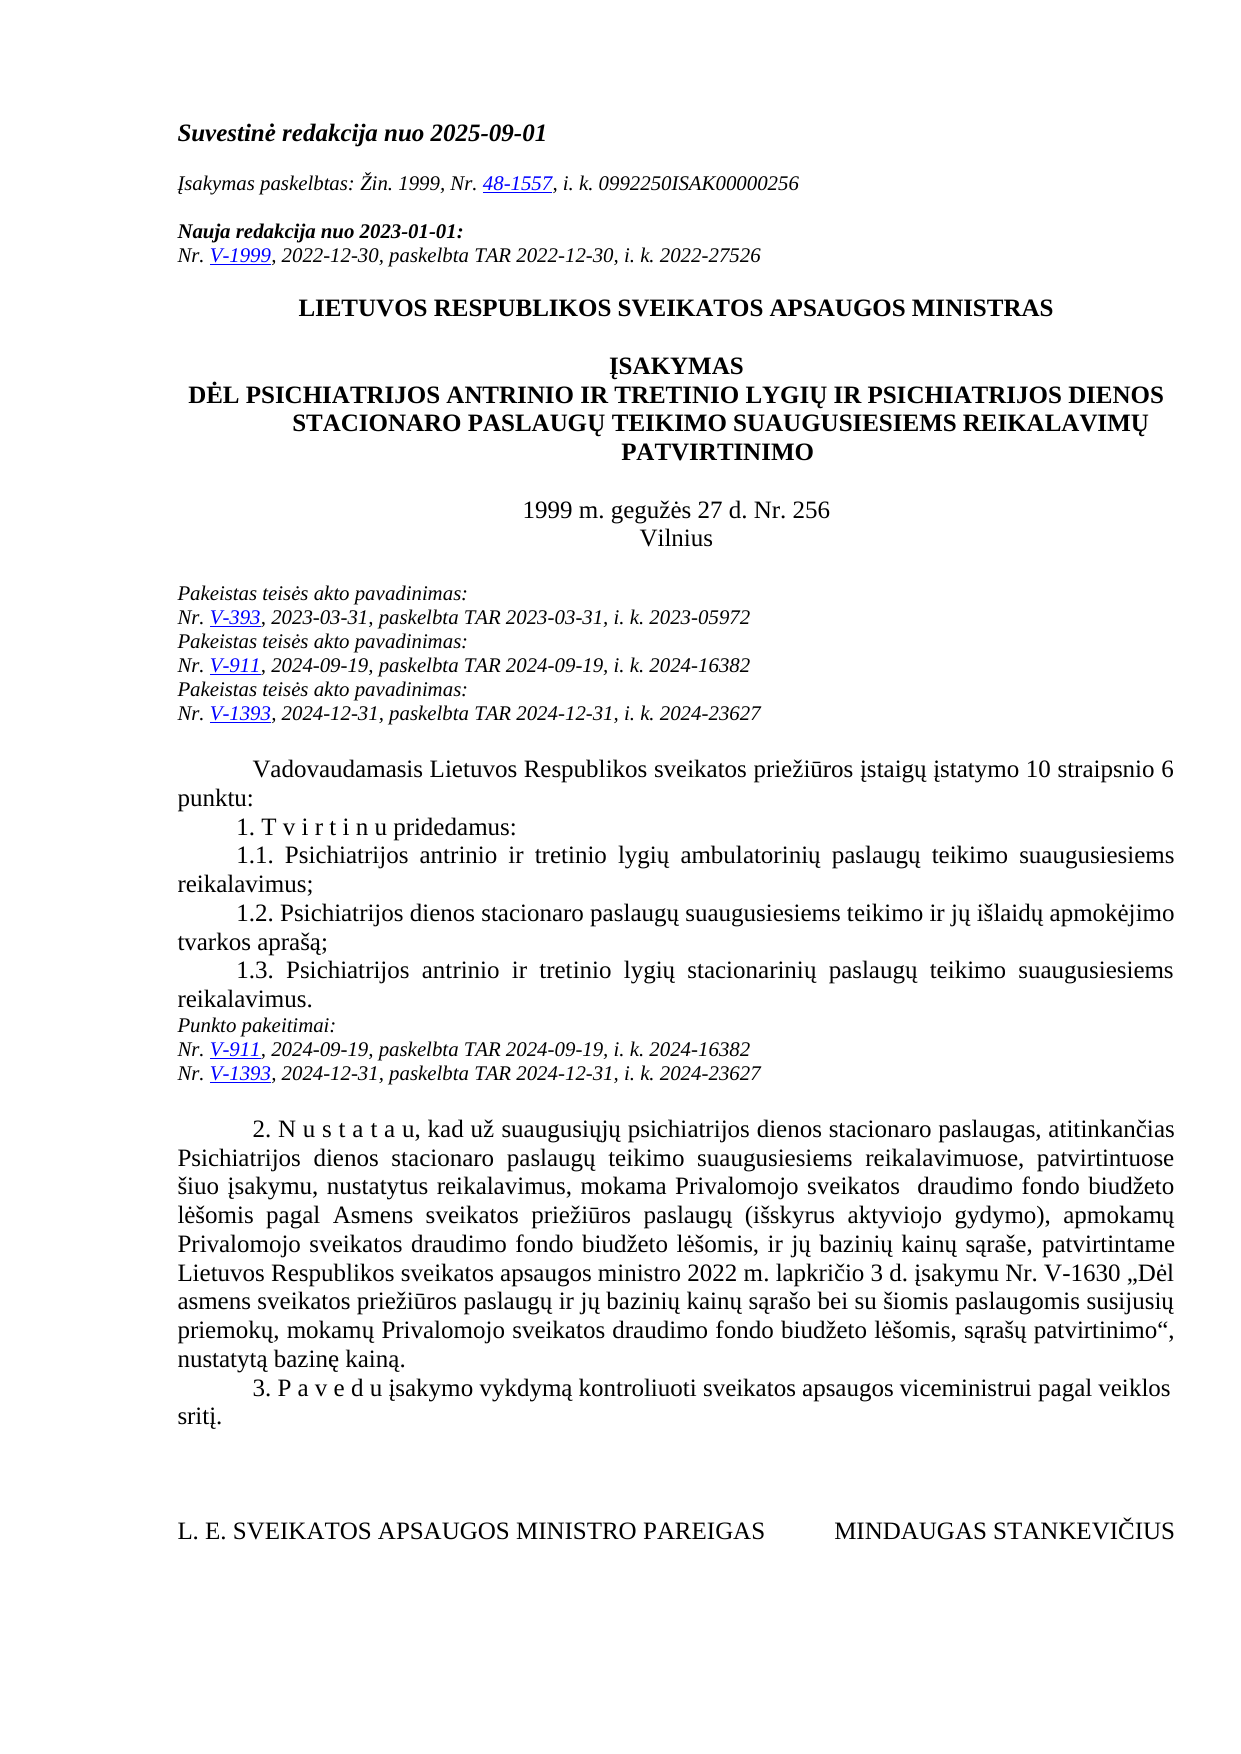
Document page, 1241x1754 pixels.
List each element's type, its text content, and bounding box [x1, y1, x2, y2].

text Punkto pakeitimai: [177, 1013, 1175, 1037]
text Nr. V-1999, 2022-12-30, paskelbta TAR 2022-12-30, i. k. 2022-27526 [177, 243, 1175, 267]
text 1999 m. gegužės 27 d. Nr. 256 Vilnius [177, 495, 1175, 552]
text Vadovaudamasis Lietuvos Respublikos sveikatos priežiūros įstaigų įstatymo 10 straipsnio 6 punktu: [177, 754, 1175, 812]
text DĖL PSICHIATRIJOS ANTRINIO IR TRETINIO LYGIŲ IR PSICHIATRIJOS DIENOS STACIONARO PASLAUGŲ TEIKIMO SUAUGUSIESIEMS REIKALAVIMŲ PATVIRTINIMO [177, 380, 1175, 466]
text 1.2. Psichiatrijos dienos stacionaro paslaugų suaugusiesiems teikimo ir jų išlaidų apmokėjimo tvarkos aprašą; [177, 898, 1175, 955]
text 1.3. Psichiatrijos antrinio ir tretinio lygių stacionarinių paslaugų teikimo suaugusiesiems reikalavimus. [177, 955, 1175, 1013]
text Nauja redakcija nuo 2023-01-01: [177, 219, 1175, 243]
text Nr. V-911, 2024-09-19, paskelbta TAR 2024-09-19, i. k. 2024-16382 [177, 1037, 1175, 1061]
text Pakeistas teisės akto pavadinimas: [177, 581, 1175, 605]
text 3. P a v e d u įsakymo vykdymą kontroliuoti sveikatos apsaugos viceministrui pagal veiklos sritį. [177, 1373, 1175, 1430]
text Pakeistas teisės akto pavadinimas: [177, 629, 1175, 653]
text Pakeistas teisės akto pavadinimas: [177, 677, 1175, 701]
text Nr. V-911, 2024-09-19, paskelbta TAR 2024-09-19, i. k. 2024-16382 [177, 653, 1175, 677]
text 1. T v i r t i n u pridedamus: [177, 812, 1175, 840]
text Įsakymas paskelbtas: Žin. 1999, Nr. 48-1557, i. k. 0992250ISAK00000256 [177, 171, 1175, 195]
text 1.1. Psichiatrijos antrinio ir tretinio lygių ambulatorinių paslaugų teikimo suaugusiesiems reikalavimus; [177, 840, 1175, 898]
text Nr. V-393, 2023-03-31, paskelbta TAR 2023-03-31, i. k. 2023-05972 [177, 605, 1175, 629]
text 2. N u s t a t a u, kad už suaugusiųjų psichiatrijos dienos stacionaro paslaugas, atitinkančias Psichiatrijos dienos stacionaro paslaugų teikimo suaugusiesiems reikalavimuose, patvirtintuose šiuo įsakymu, nustatytus reikalavimus, mokama Privalomojo sveikatos draudimo fondo biudžeto lėšomis pagal Asmens sveikatos priežiūros paslaugų (išskyrus aktyviojo gydymo), apmokamų Privalomojo sveikatos draudimo fondo biudžeto lėšomis, ir jų bazinių kainų sąraše, patvirtintame Lietuvos Respublikos sveikatos apsaugos ministro 2022 m. lapkričio 3 d. įsakymu Nr. V-1630 „Dėl asmens sveikatos priežiūros paslaugų ir jų bazinių kainų sąrašo bei su šiomis paslaugomis susijusių priemokų, mokamų Privalomojo sveikatos draudimo fondo biudžeto lėšomis, sąrašų patvirtinimo“, nustatytą bazinę kainą. [177, 1114, 1175, 1373]
text L. e. sveikatos apsaugos ministro pareigas Mindaugas Stankevičius [177, 1516, 1175, 1545]
text Suvestinė redakcija nuo 2025-09-01 [177, 118, 1175, 147]
text Nr. V-1393, 2024-12-31, paskelbta TAR 2024-12-31, i. k. 2024-23627 [177, 1061, 1175, 1085]
text Nr. V-1393, 2024-12-31, paskelbta TAR 2024-12-31, i. k. 2024-23627 [177, 701, 1175, 725]
text LIETUVOS RESPUBLIKOS SVEIKATOS APSAUGOS MINISTRAS [177, 293, 1175, 322]
text ĮSAKYMAS [177, 351, 1175, 380]
